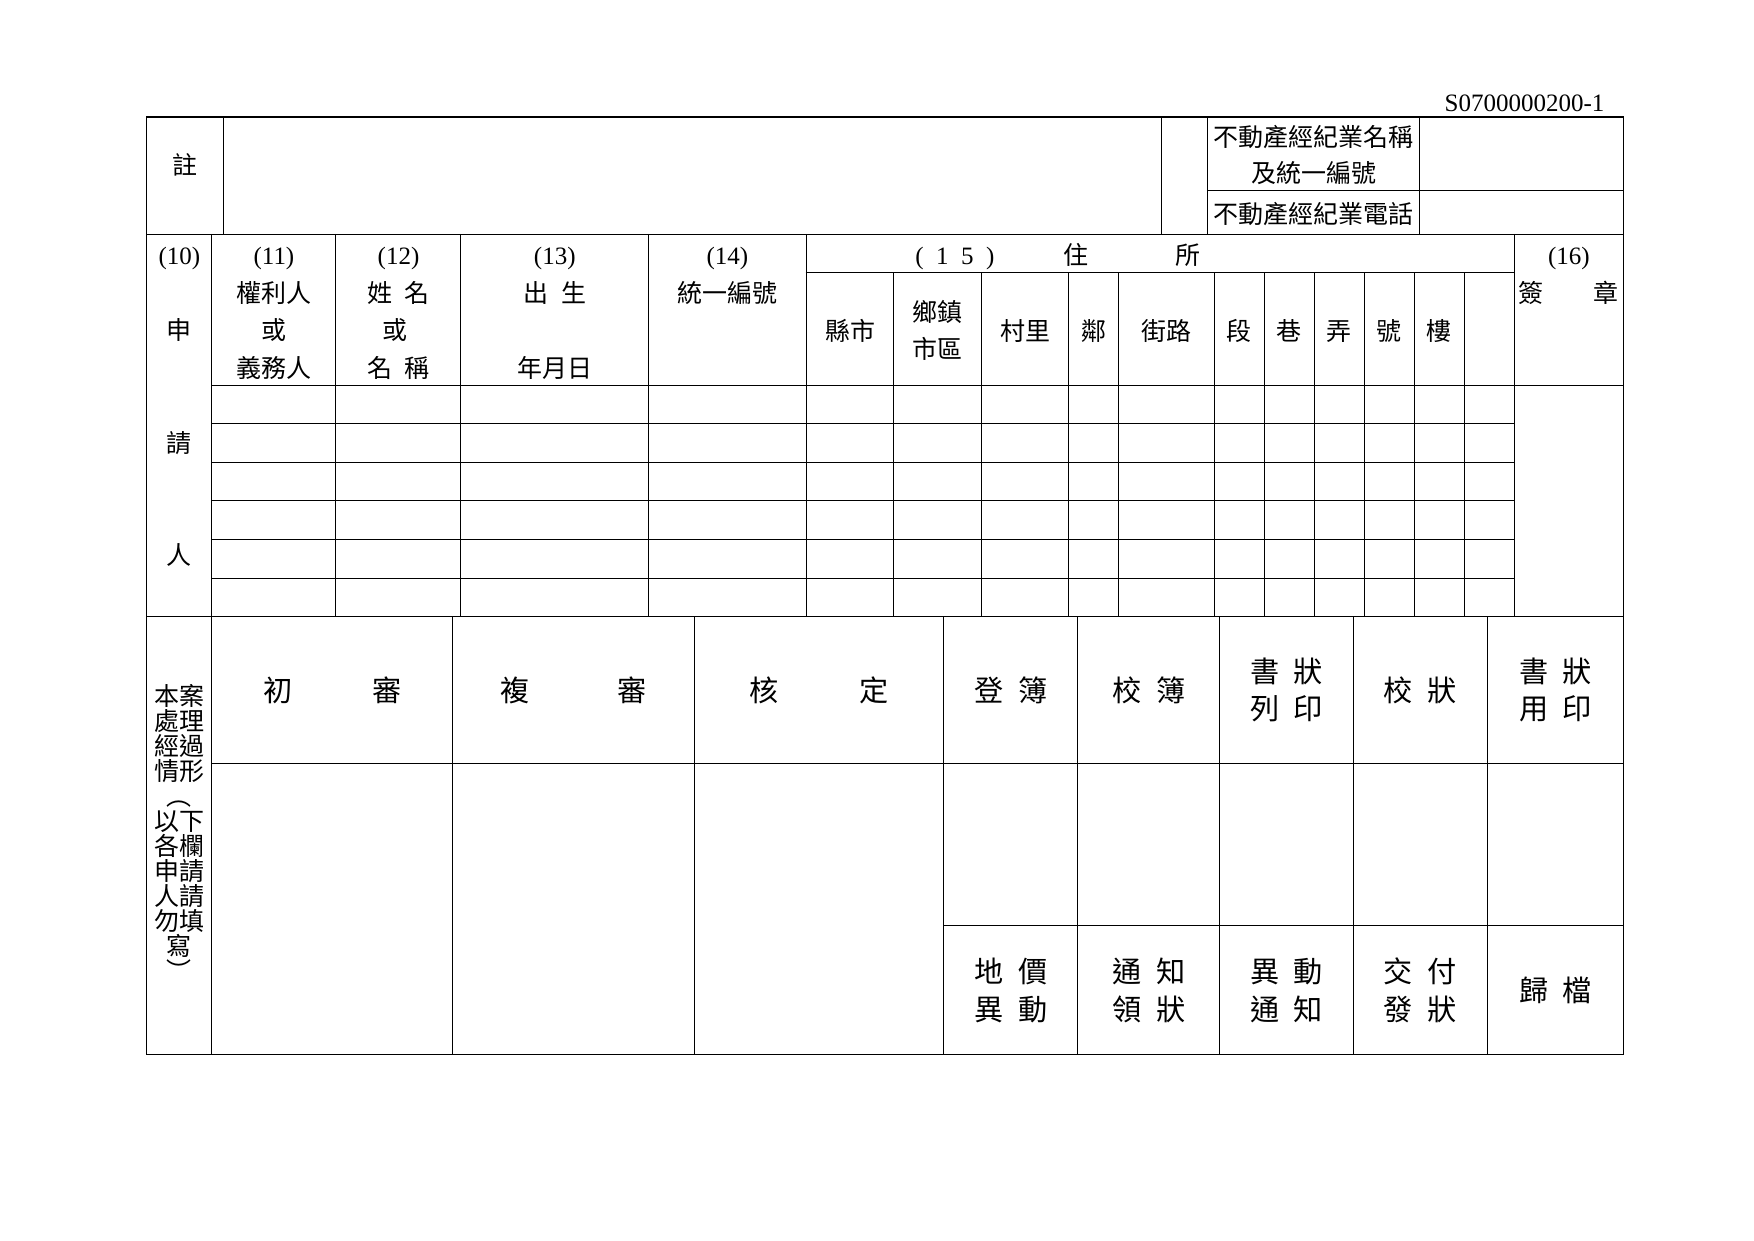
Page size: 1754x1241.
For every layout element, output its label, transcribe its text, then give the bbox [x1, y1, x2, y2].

table_cell [1265, 424, 1314, 462]
table_cell [224, 118, 1161, 234]
table_cell [461, 463, 648, 500]
table_cell [649, 501, 806, 539]
table_cell [336, 579, 460, 616]
table_cell [807, 463, 893, 500]
table_cell [1415, 540, 1464, 577]
table_cell [461, 540, 648, 577]
table_cell [1119, 463, 1214, 500]
table_cell [1119, 501, 1214, 539]
table_cell [1465, 386, 1514, 423]
table_cell 校 簿 [1078, 617, 1219, 763]
table_cell [982, 463, 1068, 500]
table_cell [461, 424, 648, 462]
table_cell [336, 540, 460, 577]
table_cell [212, 579, 335, 616]
table_cell [982, 579, 1068, 616]
table_cell [1420, 118, 1623, 190]
table_cell [649, 579, 806, 616]
table_cell [1365, 579, 1414, 616]
table_cell [1265, 386, 1314, 423]
table_cell [1215, 579, 1264, 616]
table_cell 不動產經紀業名稱 及統一編號 [1208, 118, 1419, 190]
table_cell [212, 501, 335, 539]
table_cell [894, 501, 981, 539]
table_cell 地 價 異 動 [944, 926, 1077, 1054]
table_cell [1465, 273, 1514, 385]
table_cell 鄰 [1069, 273, 1118, 385]
table_cell [1069, 386, 1118, 423]
table_cell [1315, 386, 1364, 423]
table_cell [461, 501, 648, 539]
table_cell [807, 386, 893, 423]
table_cell [982, 501, 1068, 539]
table_cell [453, 764, 694, 1054]
table_cell [1315, 501, 1364, 539]
table_cell [1315, 540, 1364, 577]
table_cell [461, 579, 648, 616]
table_cell [982, 540, 1068, 577]
table_cell [212, 424, 335, 462]
table_cell [1119, 579, 1214, 616]
table_cell [649, 540, 806, 577]
table_cell [1215, 424, 1264, 462]
table_cell 不動產經紀業電話 [1208, 191, 1419, 234]
table_cell [894, 386, 981, 423]
table_cell [1069, 463, 1118, 500]
table_cell 登 簿 [944, 617, 1077, 763]
table_cell [1119, 540, 1214, 577]
table_cell [1415, 463, 1464, 500]
table_cell [1365, 540, 1414, 577]
table_cell [649, 386, 806, 423]
table_cell 交 付 發 狀 [1354, 926, 1487, 1054]
table_cell [1220, 764, 1353, 925]
table_cell [1078, 764, 1219, 925]
table_cell 樓 [1415, 273, 1464, 385]
table_cell [1265, 579, 1314, 616]
table_cell 段 [1215, 273, 1264, 385]
table_cell 複 審 [453, 617, 694, 763]
table_cell [1315, 424, 1364, 462]
table_cell [1265, 463, 1314, 500]
table_cell [1354, 764, 1487, 925]
table_cell (13) 出 生 年月日 [461, 235, 648, 385]
table_cell [1465, 463, 1514, 500]
table_cell 村里 [982, 273, 1068, 385]
table_cell (14) 統一編號 [649, 235, 806, 385]
table_cell 巷 [1265, 273, 1314, 385]
table_cell [1069, 424, 1118, 462]
table_cell [1488, 764, 1623, 925]
table_cell [212, 764, 452, 1054]
table_cell [1365, 463, 1414, 500]
table_cell 街路 [1119, 273, 1214, 385]
table_cell 初 審 [212, 617, 452, 763]
table_cell 縣市 [807, 273, 893, 385]
table_cell [1365, 424, 1414, 462]
table_cell [336, 463, 460, 500]
table_cell [1119, 386, 1214, 423]
table_cell [894, 424, 981, 462]
table_cell [1365, 501, 1414, 539]
table_cell [894, 579, 981, 616]
table_cell 號 [1365, 273, 1414, 385]
table_cell [807, 540, 893, 577]
table_cell [1365, 386, 1414, 423]
table_cell 歸 檔 [1488, 926, 1623, 1054]
table_cell 異 動 通 知 [1220, 926, 1353, 1054]
table_cell (10) 申 請 人 [147, 235, 211, 616]
table_cell [1515, 386, 1623, 616]
table_cell (12) 姓 名 或 名 稱 [336, 235, 460, 385]
table_cell [944, 764, 1077, 925]
table_cell [807, 424, 893, 462]
table_cell [1465, 424, 1514, 462]
table_cell [1465, 579, 1514, 616]
table_cell (11) 權利人 或 義務人 [212, 235, 335, 385]
table_cell 註 [147, 118, 223, 234]
table_cell [336, 424, 460, 462]
table_cell [982, 386, 1068, 423]
table_cell [1465, 501, 1514, 539]
table_cell [1069, 540, 1118, 577]
table_cell [1215, 386, 1264, 423]
table_cell [212, 540, 335, 577]
table_cell [1162, 118, 1207, 234]
table_cell [461, 386, 648, 423]
table_cell [1415, 579, 1464, 616]
table_cell [1215, 463, 1264, 500]
table_cell 弄 [1315, 273, 1364, 385]
table_cell 核 定 [695, 617, 943, 763]
table_cell [336, 386, 460, 423]
table_cell [649, 463, 806, 500]
table_cell [1215, 540, 1264, 577]
table_cell [1465, 540, 1514, 577]
table_cell [1069, 579, 1118, 616]
table_cell [1215, 501, 1264, 539]
table_cell 書 狀 用 印 [1488, 617, 1623, 763]
table_cell [1069, 501, 1118, 539]
table_cell 通 知 領 狀 [1078, 926, 1219, 1054]
table_cell [982, 424, 1068, 462]
table_cell [894, 463, 981, 500]
table_cell (15) 住 所 [807, 235, 1514, 272]
table_cell [1265, 501, 1314, 539]
table_cell [1315, 463, 1364, 500]
table_cell [1415, 386, 1464, 423]
table_cell [1420, 191, 1623, 234]
table_cell [212, 386, 335, 423]
table_cell [1315, 579, 1364, 616]
table_cell [1119, 424, 1214, 462]
table_cell [894, 540, 981, 577]
table_cell [807, 579, 893, 616]
table_cell [1415, 501, 1464, 539]
table_cell (16) 簽 章 [1515, 235, 1623, 385]
table_cell [807, 501, 893, 539]
table_cell 書 狀 列 印 [1220, 617, 1353, 763]
table_cell [695, 764, 943, 1054]
table_cell 鄉鎮 市區 [894, 273, 981, 385]
table_cell [212, 463, 335, 500]
table_cell [649, 424, 806, 462]
table_cell [1415, 424, 1464, 462]
table_cell [1265, 540, 1314, 577]
table_cell 本案處理經過情形︵ 以下各欄 申請人請勿填寫 ︶ [147, 617, 211, 1054]
table_cell [336, 501, 460, 539]
table_cell 校 狀 [1354, 617, 1487, 763]
